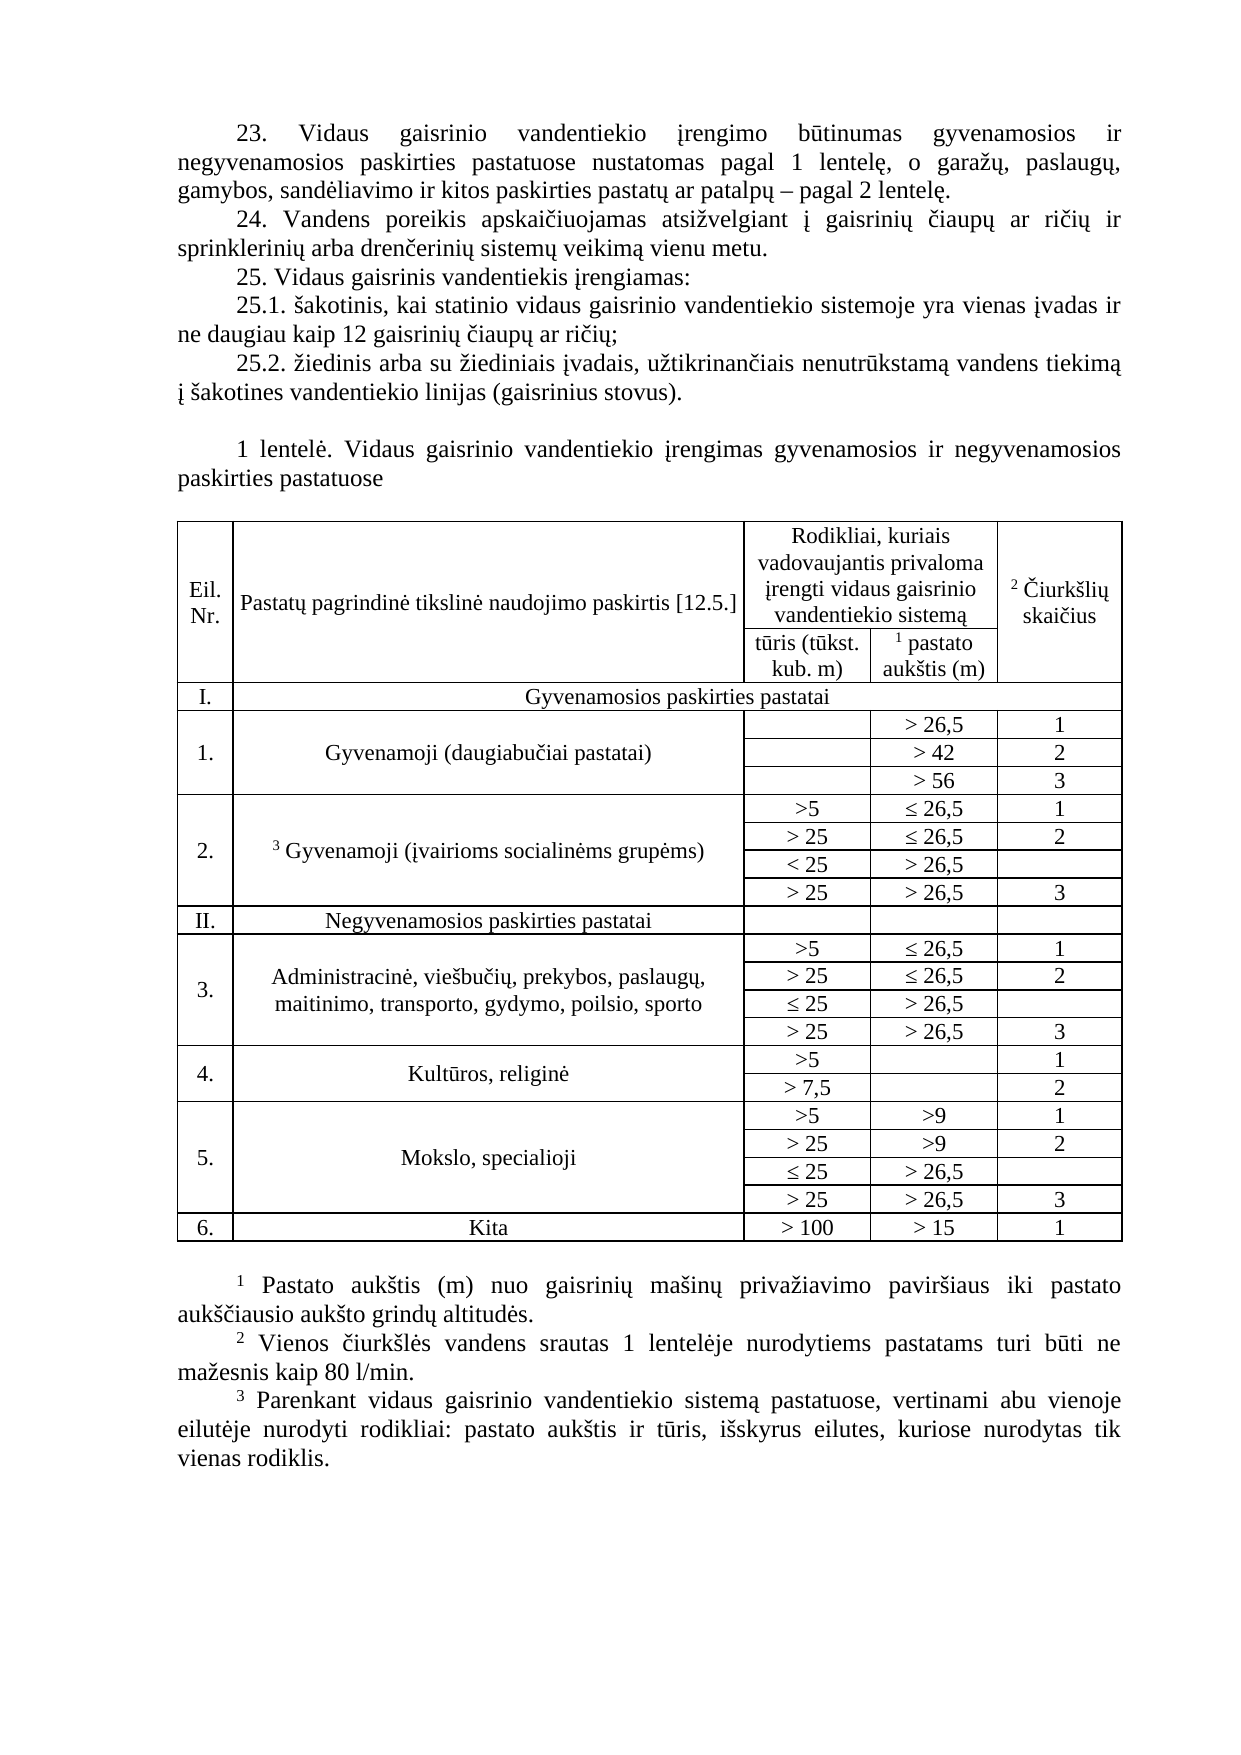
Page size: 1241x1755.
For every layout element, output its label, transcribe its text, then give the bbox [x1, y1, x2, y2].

table_cell >5 [745, 1046, 870, 1073]
table_cell 5. [178, 1102, 232, 1212]
table_cell ≤ 25 [745, 1158, 870, 1184]
table_cell 3. [178, 935, 232, 1045]
text 25.1. šakotinis, kai statinio vidaus gaisrinio vandentiekio sistemoje yra vienas įvadas ir ne daugiau kaip 12 gaisrinių čiaupų ar ričių; [177, 291, 1122, 348]
text 25. Vidaus gaisrinis vandentiekis įrengiamas: [177, 262, 1122, 291]
table_cell >5 [745, 1102, 870, 1128]
table_cell Kita [234, 1214, 743, 1240]
table_cell 2 [998, 963, 1121, 989]
table_cell [745, 711, 870, 738]
table_cell > 25 [745, 1186, 870, 1212]
table_cell Administracinė, viešbučių, prekybos, paslaugų, maitinimo, transporto, gydymo, poilsio, sporto [234, 935, 743, 1045]
table_header Pastatų pagrindinė tikslinė naudojimo paskirtis [12.5.] [234, 522, 743, 682]
table_cell > 25 [745, 1018, 870, 1045]
table_cell > 26,5 [871, 1158, 997, 1184]
table_cell 6. [178, 1214, 232, 1240]
table_cell Gyvenamoji (daugiabučiai pastatai) [234, 711, 743, 793]
table_cell > 26,5 [871, 991, 997, 1017]
table_cell 1. [178, 711, 232, 793]
table_cell 1 [998, 795, 1121, 821]
table_cell 3 [998, 1018, 1121, 1045]
table_cell > 15 [871, 1214, 997, 1240]
table_cell ≤ 26,5 [871, 823, 997, 849]
table_header Eil. Nr. [178, 522, 232, 682]
table_cell 4. [178, 1046, 232, 1101]
table_cell 3 [998, 879, 1121, 905]
table_cell ≤ 25 [745, 991, 870, 1017]
table_cell [745, 739, 870, 766]
table_cell 2 [998, 823, 1121, 849]
table_cell Mokslo, specialioji [234, 1102, 743, 1212]
table_cell 1 [998, 1214, 1121, 1240]
table_cell Negyvenamosios paskirties pastatai [234, 907, 743, 933]
table_cell >5 [745, 935, 870, 961]
table_cell > 100 [745, 1214, 870, 1240]
table_cell > 7,5 [745, 1074, 870, 1101]
table_cell ≤ 26,5 [871, 795, 997, 821]
table_cell >9 [871, 1130, 997, 1156]
table_header Rodikliai, kuriais vadovaujantis privaloma įrengti vidaus gaisrinio vandentiekio sistemą [745, 522, 997, 628]
table_cell 2. [178, 795, 232, 905]
table_cell [998, 1158, 1121, 1184]
table_cell ≤ 26,5 [871, 935, 997, 961]
table_cell [871, 1046, 997, 1073]
text 25.2. žiedinis arba su žiediniais įvadais, užtikrinančiais nenutrūkstamą vandens tiekimą į šakotines vandentiekio linijas (gaisrinius stovus). [177, 348, 1122, 406]
table_cell > 25 [745, 1130, 870, 1156]
table_cell > 56 [871, 767, 997, 793]
table_cell Kultūros, religinė [234, 1046, 743, 1101]
table_cell > 25 [745, 823, 870, 849]
text 3 Parenkant vidaus gaisrinio vandentiekio sistemą pastatuose, vertinami abu vienoje eilutėje nurodyti rodikliai: pastato aukštis ir tūris, išskyrus eilutes, kuriose nurodytas tik vienas rodiklis. [177, 1386, 1122, 1472]
text 1 Pastato aukštis (m) nuo gaisrinių mašinų privažiavimo paviršiaus iki pastato aukščiausio aukšto grindų altitudės. [177, 1271, 1122, 1328]
table_header 2 Čiurkšlių skaičius [998, 522, 1121, 682]
table_cell [871, 1074, 997, 1101]
table_cell 1 [998, 711, 1121, 738]
table_cell [745, 767, 870, 793]
table_cell [998, 991, 1121, 1017]
table_cell [871, 907, 997, 933]
table_cell > 26,5 [871, 879, 997, 905]
table_cell >5 [745, 795, 870, 821]
table_cell 1 [998, 1046, 1121, 1073]
text 2 Vienos čiurkšlės vandens srautas 1 lentelėje nurodytiems pastatams turi būti ne mažesnis kaip 80 l/min. [177, 1328, 1122, 1386]
table_cell 2 [998, 1074, 1121, 1101]
text 1 lentelė. Vidaus gaisrinio vandentiekio įrengimas gyvenamosios ir negyvenamosios paskirties pastatuose [177, 434, 1122, 492]
table_cell 1 [998, 935, 1121, 961]
table_cell > 26,5 [871, 711, 997, 738]
table_cell 3 [998, 767, 1121, 793]
table_cell 3 Gyvenamoji (įvairioms socialinėms grupėms) [234, 795, 743, 905]
table_cell > 26,5 [871, 1186, 997, 1212]
table_cell 1 pastato aukštis (m) [871, 629, 997, 682]
table_cell >9 [871, 1102, 997, 1128]
table_cell > 25 [745, 879, 870, 905]
table_cell > 26,5 [871, 851, 997, 877]
table_cell [745, 907, 870, 933]
table_cell 2 [998, 739, 1121, 766]
table_cell II. [178, 907, 232, 933]
table_cell I. [178, 683, 232, 710]
table_cell [998, 907, 1121, 933]
table_cell ≤ 26,5 [871, 963, 997, 989]
table_cell > 26,5 [871, 1018, 997, 1045]
table_cell Gyvenamosios paskirties pastatai [234, 683, 1121, 710]
table_cell [998, 851, 1121, 877]
table_cell 2 [998, 1130, 1121, 1156]
table_cell tūris (tūkst. kub. m) [745, 629, 870, 682]
table_cell > 42 [871, 739, 997, 766]
table_cell > 25 [745, 963, 870, 989]
text 23. Vidaus gaisrinio vandentiekio įrengimo būtinumas gyvenamosios ir negyvenamosios paskirties pastatuose nustatomas pagal 1 lentelę, o garažų, paslaugų, gamybos, sandėliavimo ir kitos paskirties pastatų ar patalpų – pagal 2 lentelę. [177, 118, 1122, 204]
table_cell 3 [998, 1186, 1121, 1212]
table_cell < 25 [745, 851, 870, 877]
text 24. Vandens poreikis apskaičiuojamas atsižvelgiant į gaisrinių čiaupų ar ričių ir sprinklerinių arba drenčerinių sistemų veikimą vienu metu. [177, 204, 1122, 262]
table_cell 1 [998, 1102, 1121, 1128]
